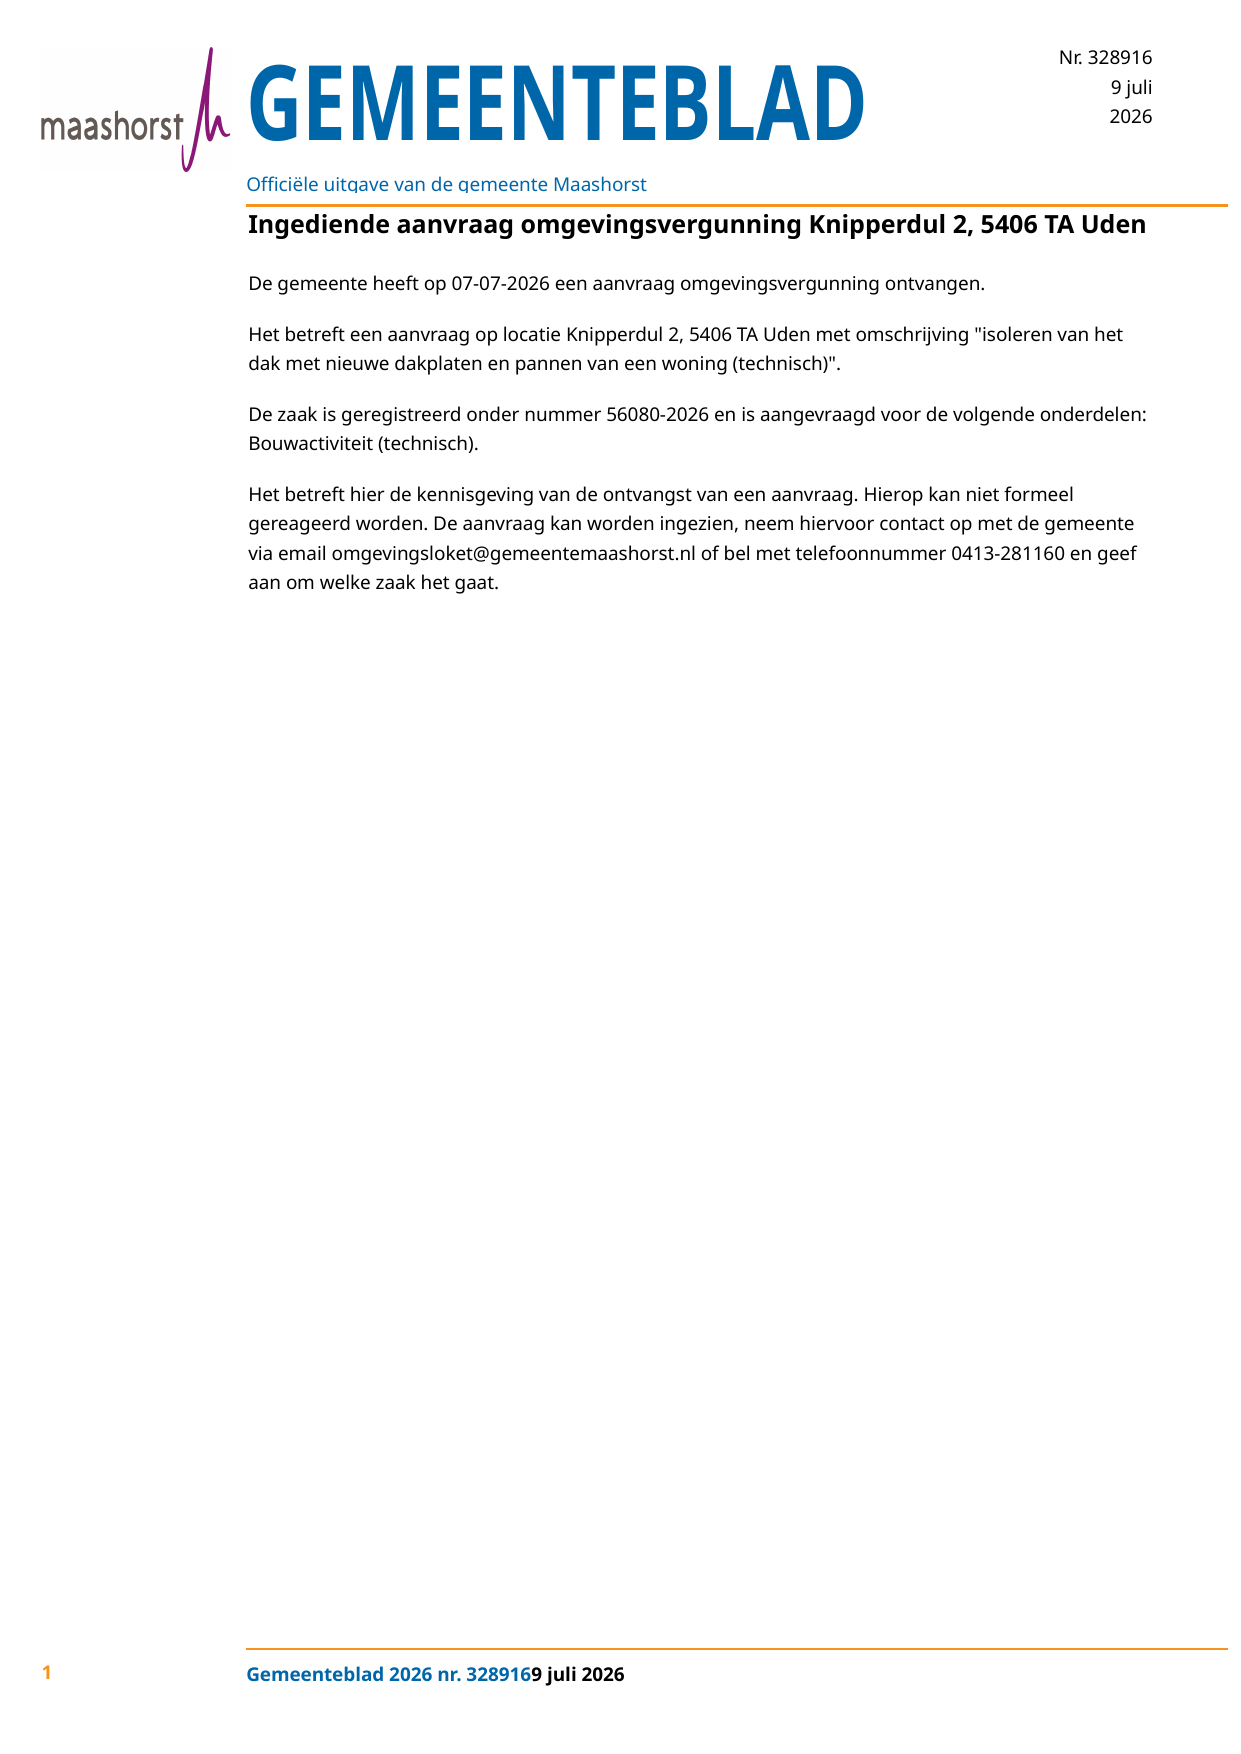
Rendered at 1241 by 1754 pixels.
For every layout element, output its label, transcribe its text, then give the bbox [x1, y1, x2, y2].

text Het betreft hier de kennisgeving van de ontvangst van een aanvraag. Hierop kan niet formeel gereageerd worden. De aanvraag kan worden ingezien, neem hiervoor contact op met de gemeente via email omgevingsloket@gemeentemaashorst.nl of bel met telefoonnummer 0413-281160 en geef aan om welke zaak het gaat. [248, 481, 1152, 595]
text De zaak is geregistreerd onder nummer 56080-2026 en is aangevraagd voor de volgende onderdelen: Bouwactiviteit (technisch). [248, 401, 1152, 456]
text De gemeente heeft op 07-07-2026 een aanvraag omgevingsvergunning ontvangen. [248, 270, 1152, 296]
picture [41, 47, 231, 172]
text Ingediende aanvraag omgevingsvergunning Knipperdul 2, 5406 TA Uden [248, 207, 1152, 241]
text Het betreft een aanvraag op locatie Knipperdul 2, 5406 TA Uden met omschrijving "isoleren van het dak met nieuwe dakplaten en pannen van een woning (technisch)". [248, 321, 1152, 376]
